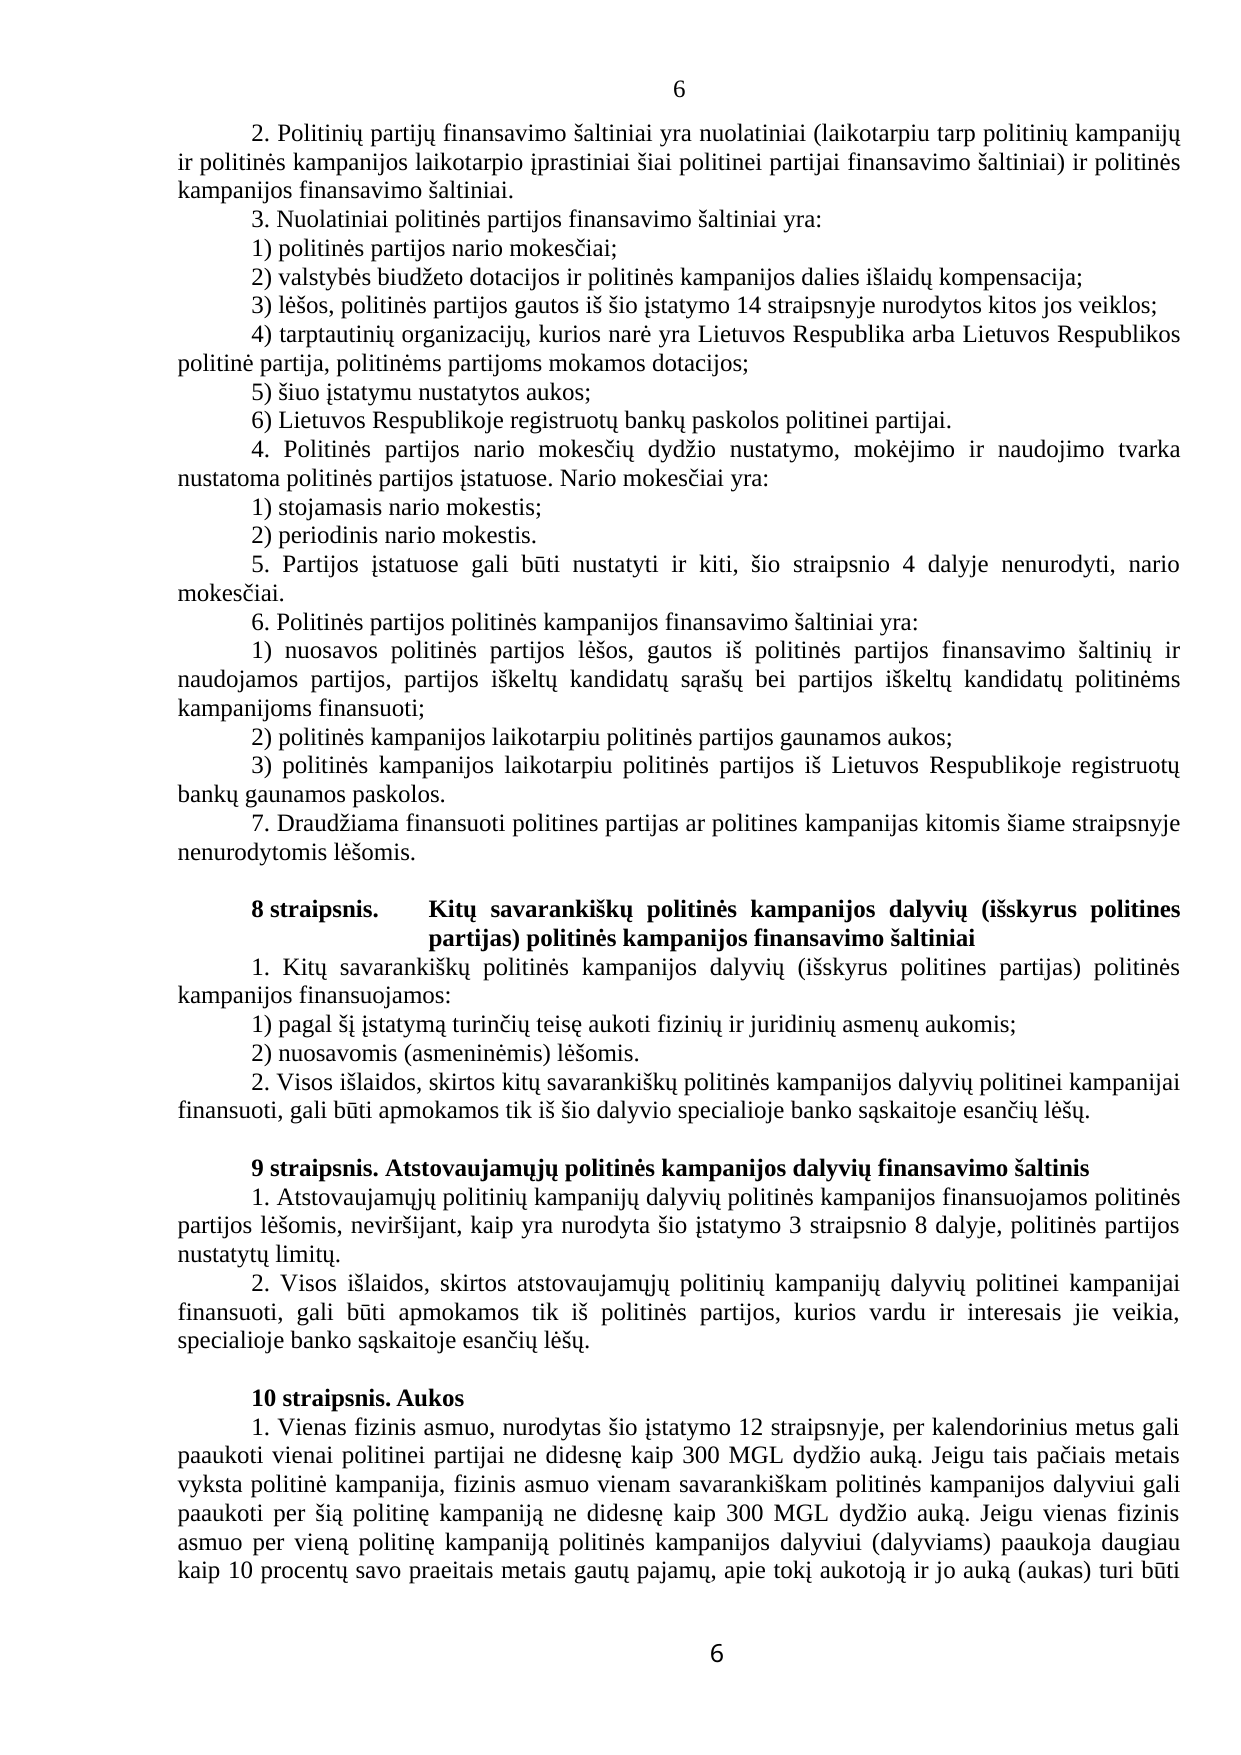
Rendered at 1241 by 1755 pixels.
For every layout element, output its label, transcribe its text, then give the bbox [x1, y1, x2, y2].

text 1) pagal šį įstatymą turinčių teisę aukoti fizinių ir juridinių asmenų aukomis; [177, 1009, 1181, 1038]
text 1) politinės partijos nario mokesčiai; [177, 233, 1181, 262]
text 9 straipsnis. Atstovaujamųjų politinės kampanijos dalyvių finansavimo šaltinis [251, 1153, 1181, 1182]
text 7. Draudžiama finansuoti politines partijas ar politines kampanijas kitomis šiame straipsnyje nenurodytomis lėšomis. [177, 808, 1181, 866]
text 2. Visos išlaidos, skirtos kitų savarankiškų politinės kampanijos dalyvių politinei kampanijai finansuoti, gali būti apmokamos tik iš šio dalyvio specialioje banko sąskaitoje esančių lėšų. [177, 1067, 1181, 1124]
subtitle 10 straipsnis. Aukos [177, 1383, 1181, 1412]
text 1. Vienas fizinis asmuo, nurodytas šio įstatymo 12 straipsnyje, per kalendorinius metus gali paaukoti vienai politinei partijai ne didesnę kaip 300 MGL dydžio auką. Jeigu tais pačiais metais vyksta politinė kampanija, fizinis asmuo vienam savarankiškam politinės kampanijos dalyviui gali paaukoti per šią politinę kampaniją ne didesnę kaip 300 MGL dydžio auką. Jeigu vienas fizinis asmuo per vieną politinę kampaniją politinės kampanijos dalyviui (dalyviams) paaukoja daugiau kaip 10 procentų savo praeitais metais gautų pajamų, apie tokį aukotoją ir jo auką (aukas) turi būti [177, 1412, 1181, 1584]
text 1. Atstovaujamųjų politinių kampanijų dalyvių politinės kampanijos finansuojamos politinės partijos lėšomis, neviršijant, kaip yra nurodyta šio įstatymo 3 straipsnio 8 dalyje, politinės partijos nustatytų limitų. [177, 1182, 1181, 1268]
text 4) tarptautinių organizacijų, kurios narė yra Lietuvos Respublika arba Lietuvos Respublikos politinė partija, politinėms partijoms mokamos dotacijos; [177, 319, 1181, 377]
text 2. Visos išlaidos, skirtos atstovaujamųjų politinių kampanijų dalyvių politinei kampanijai finansuoti, gali būti apmokamos tik iš politinės partijos, kurios vardu ir interesais jie veikia, specialioje banko sąskaitoje esančių lėšų. [177, 1268, 1181, 1354]
text 5) šiuo įstatymu nustatytos aukos; [177, 377, 1181, 406]
text 2) politinės kampanijos laikotarpiu politinės partijos gaunamos aukos; [177, 722, 1181, 751]
text 6) Lietuvos Respublikoje registruotų bankų paskolos politinei partijai. [177, 406, 1181, 434]
text 1) stojamasis nario mokestis; [177, 492, 1181, 521]
text 2) valstybės biudžeto dotacijos ir politinės kampanijos dalies išlaidų kompensacija; [177, 262, 1181, 291]
text 5. Partijos įstatuose gali būti nustatyti ir kiti, šio straipsnio 4 dalyje nenurodyti, nario mokesčiai. [177, 549, 1181, 607]
text 3. Nuolatiniai politinės partijos finansavimo šaltiniai yra: [177, 204, 1181, 233]
text 2) nuosavomis (asmeninėmis) lėšomis. [177, 1038, 1181, 1067]
text 4. Politinės partijos nario mokesčių dydžio nustatymo, mokėjimo ir naudojimo tvarka nustatoma politinės partijos įstatuose. Nario mokesčiai yra: [177, 434, 1181, 492]
text 2. Politinių partijų finansavimo šaltiniai yra nuolatiniai (laikotarpiu tarp politinių kampanijų ir politinės kampanijos laikotarpio įprastiniai šiai politinei partijai finansavimo šaltiniai) ir politinės kampanijos finansavimo šaltiniai. [177, 118, 1181, 204]
text 8 straipsnis. Kitų savarankiškų politinės kampanijos dalyvių (išskyrus politines partijas) politinės kampanijos finansavimo šaltiniai [251, 894, 1181, 952]
text 1) nuosavos politinės partijos lėšos, gautos iš politinės partijos finansavimo šaltinių ir naudojamos partijos, partijos iškeltų kandidatų sąrašų bei partijos iškeltų kandidatų politinėms kampanijoms finansuoti; [177, 636, 1181, 722]
text 3) lėšos, politinės partijos gautos iš šio įstatymo 14 straipsnyje nurodytos kitos jos veiklos; [177, 291, 1181, 319]
text 3) politinės kampanijos laikotarpiu politinės partijos iš Lietuvos Respublikoje registruotų bankų gaunamos paskolos. [177, 751, 1181, 808]
text 6. Politinės partijos politinės kampanijos finansavimo šaltiniai yra: [177, 607, 1181, 636]
text 1. Kitų savarankiškų politinės kampanijos dalyvių (išskyrus politines partijas) politinės kampanijos finansuojamos: [177, 952, 1181, 1009]
text 2) periodinis nario mokestis. [177, 521, 1181, 549]
